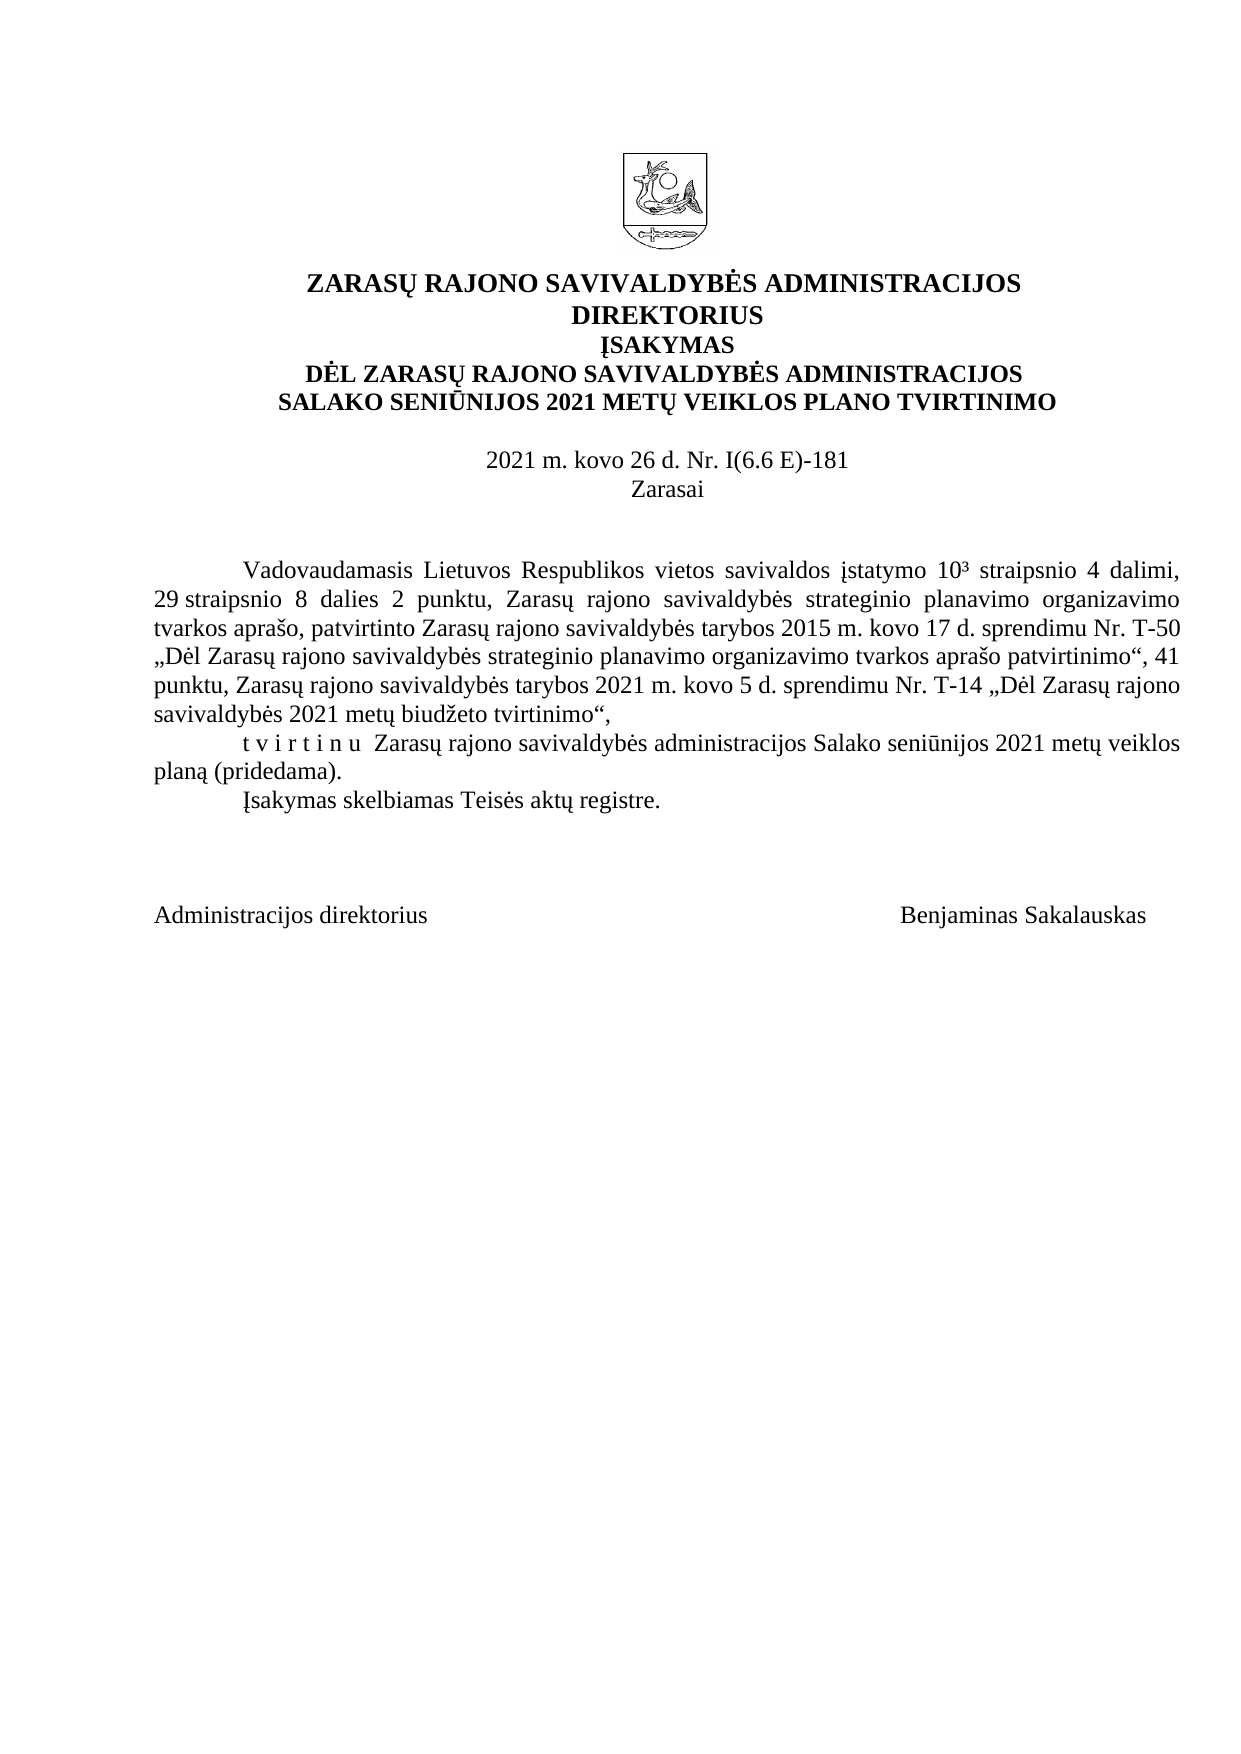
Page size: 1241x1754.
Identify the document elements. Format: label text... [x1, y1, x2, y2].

text DĖL ZARASŲ RAJONO SAVIVALDYBĖS ADMINISTRACIJOS [153, 359, 1181, 387]
text SALAKO SENIŪNIJOS 2021 METŲ VEIKLOS PLANO TVIRTINIMO [153, 387, 1181, 416]
text ZARASŲ RAJONO SAVIVALDYBĖs ADMINISTRACIJOS [153, 268, 1181, 299]
text Įsakymas skelbiamas Teisės aktų registre. [153, 785, 1181, 814]
text t v i r t i n u Zarasų rajono savivaldybės administracijos Salako seniūnijos 2021 metų veiklos planą (pridedama). [153, 728, 1181, 785]
text Vadovaudamasis Lietuvos Respublikos vietos savivaldos įstatymo 10³ straipsnio 4 dalimi, 29 straipsnio 8 dalies 2 punktu, Zarasų rajono savivaldybės strateginio planavimo organizavimo tvarkos aprašo, patvirtinto Zarasų rajono savivaldybės tarybos 2015 m. kovo 17 d. sprendimu Nr. T-50 „Dėl Zarasų rajono savivaldybės strateginio planavimo organizavimo tvarkos aprašo patvirtinimo“, 41 punktu, Zarasų rajono savivaldybės tarybos 2021 m. kovo 5 d. sprendimu Nr. T-14 „Dėl Zarasų rajono savivaldybės 2021 metų biudžeto tvirtinimo“, [153, 555, 1181, 728]
text Administracijos direktorius Benjaminas Sakalauskas [153, 900, 1181, 929]
text ĮSAKYMAS [153, 330, 1181, 359]
text Zarasai [153, 474, 1181, 502]
text DIREKTORIUS [153, 299, 1181, 330]
text 2021 m. kovo 26 d. Nr. I(6.6 E)-181 [153, 445, 1181, 474]
